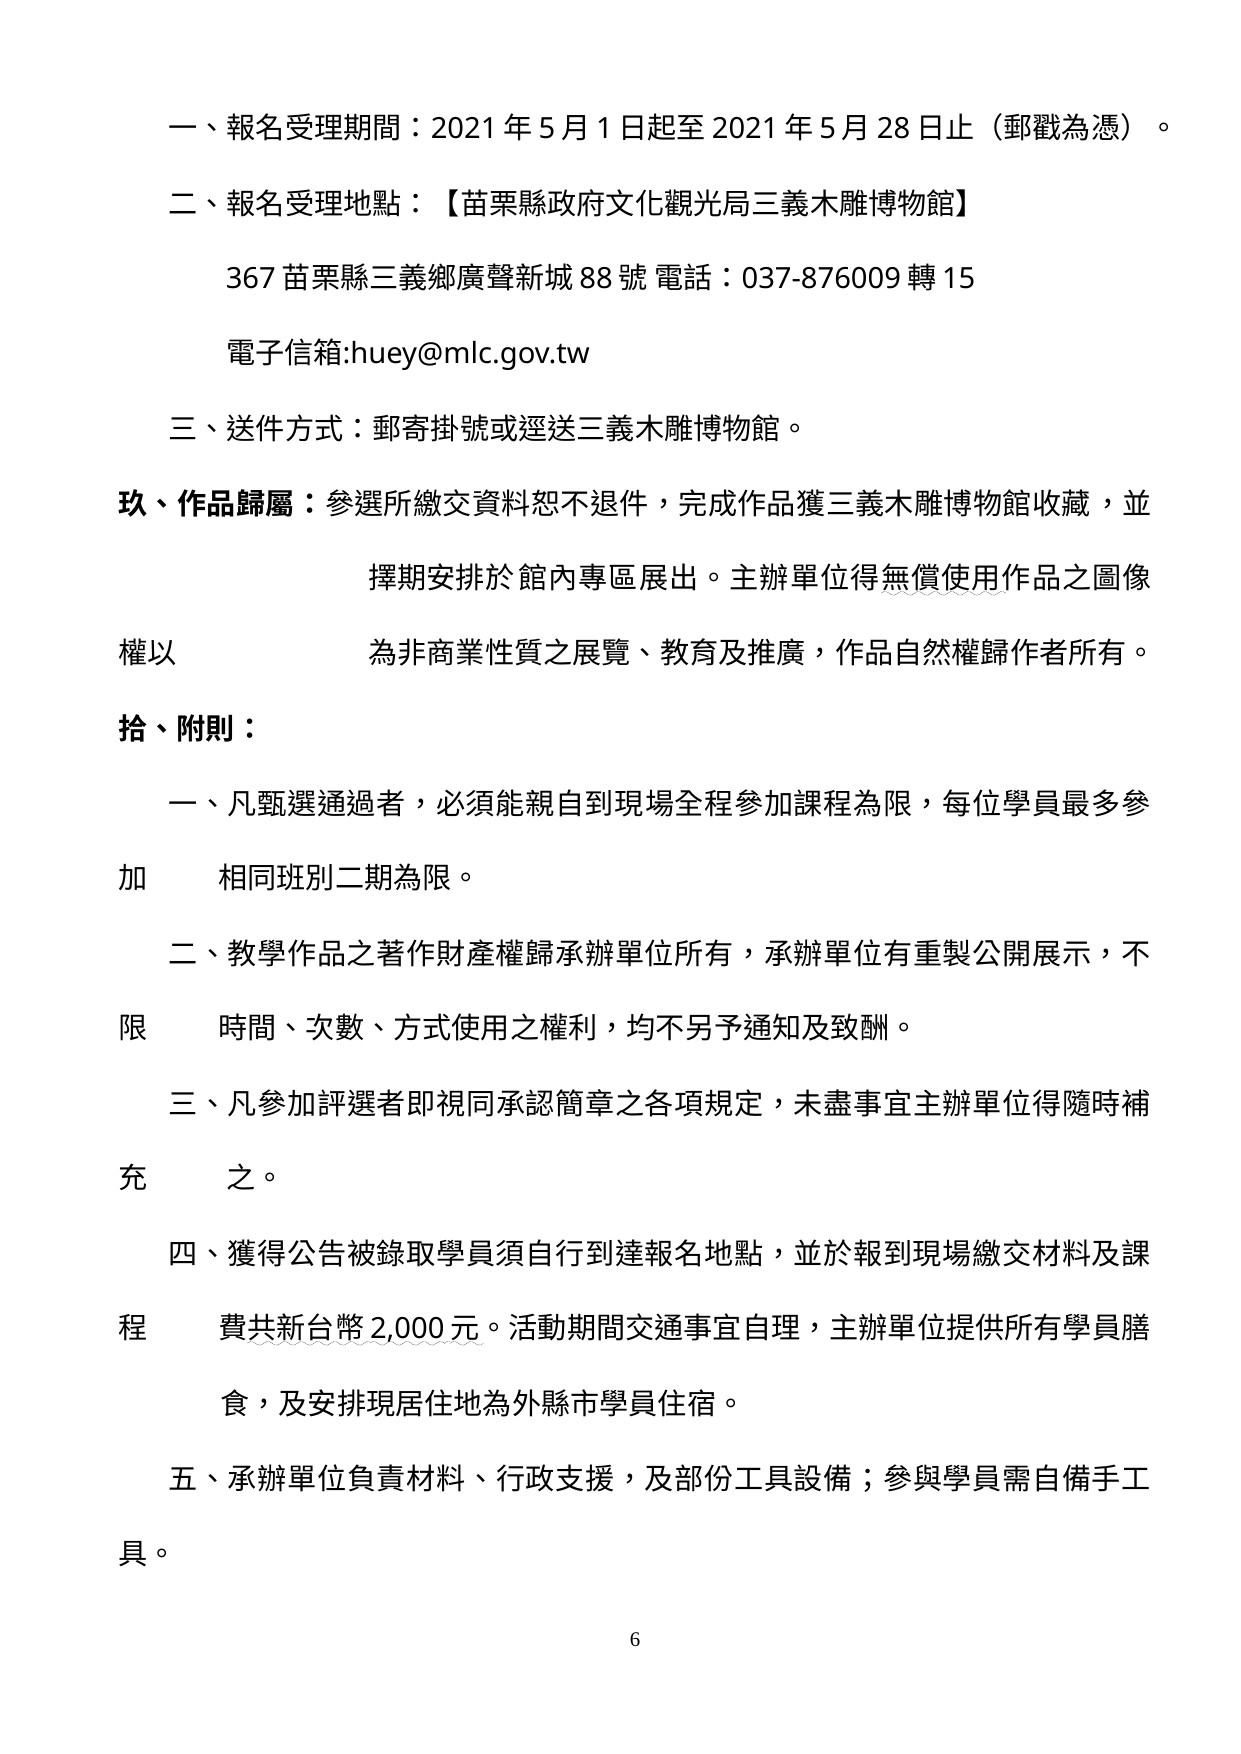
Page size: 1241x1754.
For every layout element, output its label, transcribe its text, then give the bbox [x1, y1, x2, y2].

text 電子信箱:huey@mlc.gov.tw [118, 314, 1152, 389]
text 一、報名受理期間：2021年5月1日起至2021年5月28日止（郵戳為憑）。 [118, 89, 1152, 164]
text 食，及安排現居住地為外縣市學員住宿。 [118, 1364, 1152, 1439]
text 三、送件方式：郵寄掛號或逕送三義木雕博物館。 [118, 389, 1152, 464]
text 五、承辦單位負責材料、行政支援，及部份工具設備；參與學員需自備手工具。 [118, 1439, 1152, 1589]
text 三、凡參加評選者即視同承認簡章之各項規定，未盡事宜主辦單位得隨時補充 之。 [118, 1064, 1152, 1214]
text 玖、作品歸屬：參選所繳交資料恕不退件，完成作品獲三義木雕博物館收藏，並 擇期安排於 館內專區展出。主辦單位得無償使用作品之圖像權以 為非商業性質之展覽、教育及推廣，作品自然權歸作者所有。 [118, 464, 1152, 689]
text 367苗栗縣三義鄉廣聲新城88號 電話：037-876009轉15 [118, 239, 1152, 314]
text 四、獲得公告被錄取學員須自行到達報名地點，並於報到現場繳交材料及課程 費共新台幣2,000元。活動期間交通事宜自理，主辦單位提供所有學員膳 [118, 1214, 1152, 1364]
text 二、教學作品之著作財產權歸承辦單位所有，承辦單位有重製公開展示，不限 時間、次數、方式使用之權利，均不另予通知及致酬。 [118, 914, 1152, 1064]
text 拾、附則： [118, 689, 1152, 764]
text 二、報名受理地點：【苗栗縣政府文化觀光局三義木雕博物館】 [118, 164, 1152, 239]
text 一、凡甄選通過者，必須能親自到現場全程參加課程為限，每位學員最多參加 相同班別二期為限。 [118, 764, 1152, 914]
